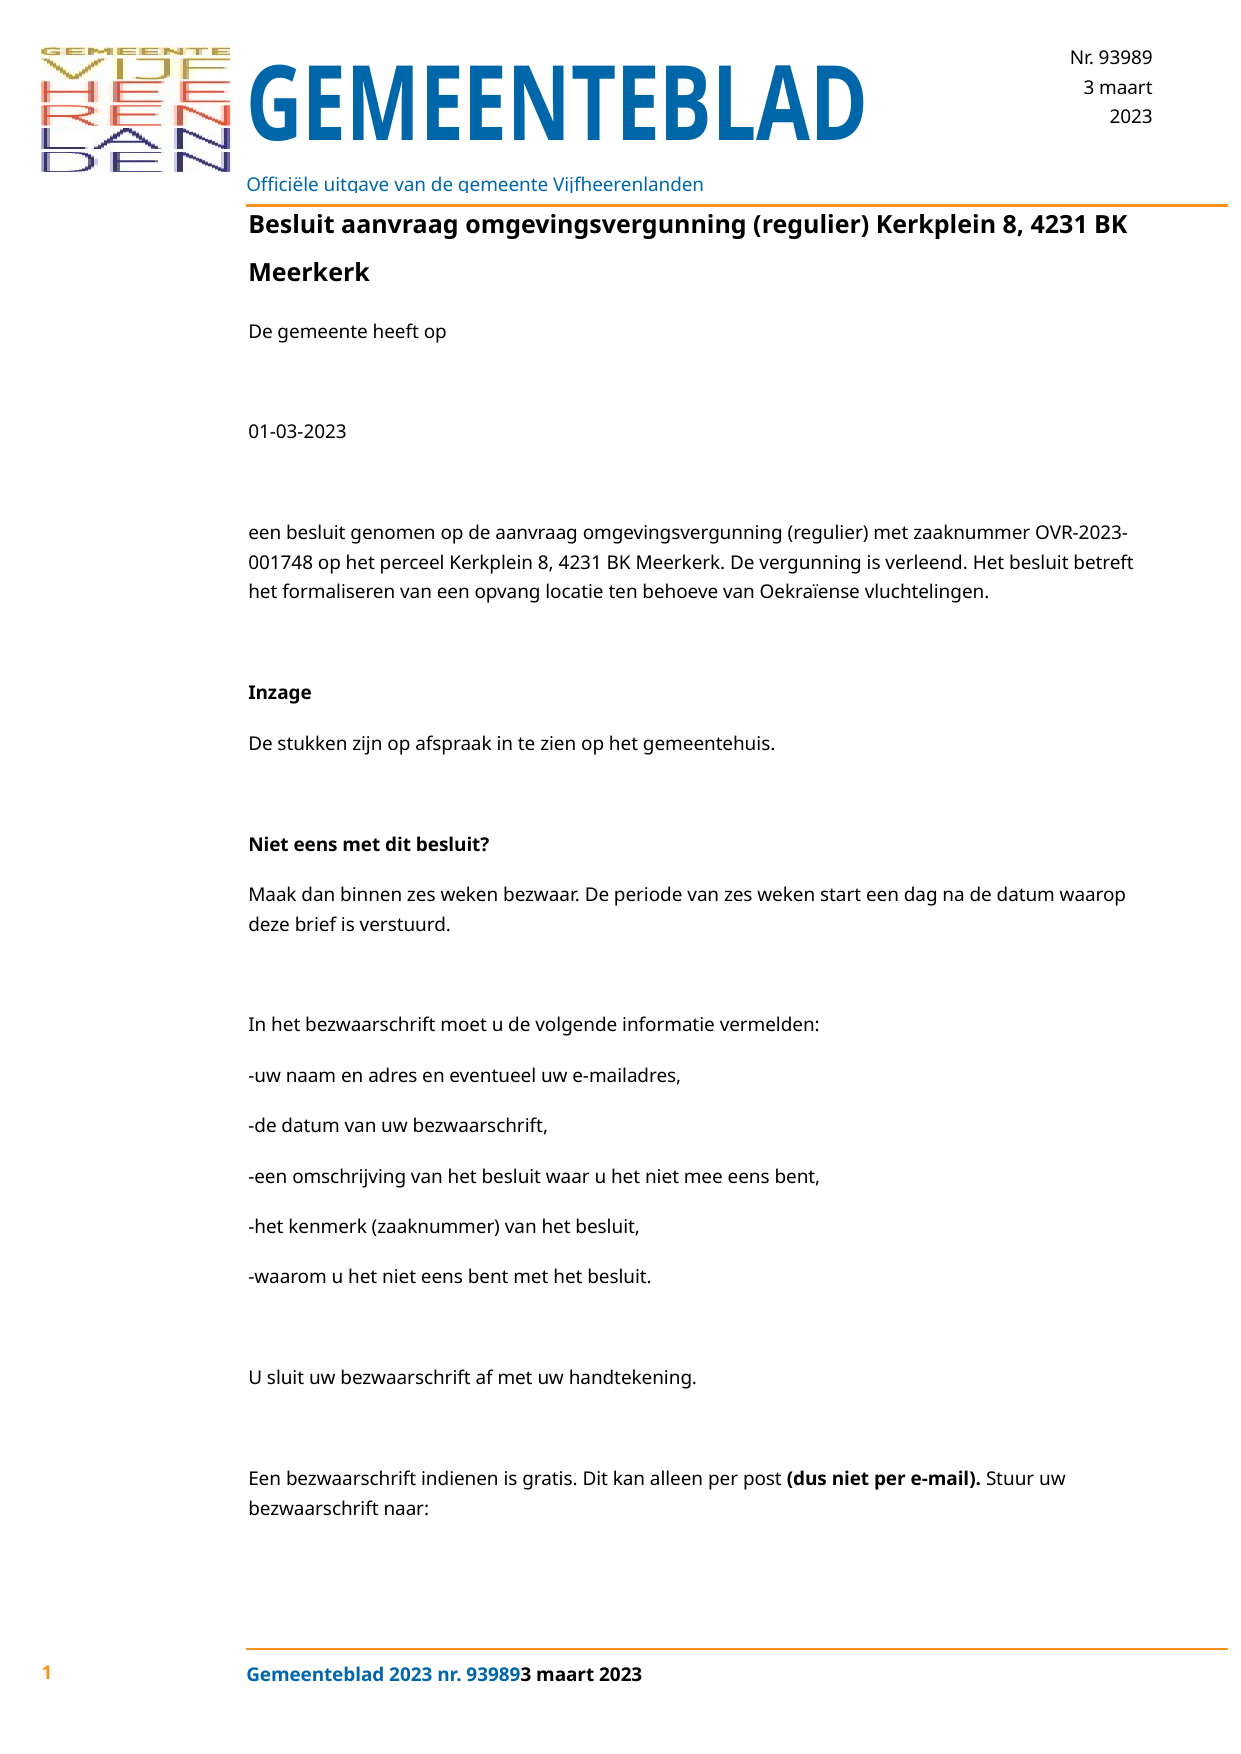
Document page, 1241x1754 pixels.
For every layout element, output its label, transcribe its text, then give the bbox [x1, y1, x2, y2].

text 01-03-2023 [248, 419, 1152, 444]
text Inzage [248, 679, 1152, 705]
text Niet eens met dit besluit? [248, 831, 1152, 857]
text -het kenmerk (zaaknummer) van het besluit, [248, 1213, 1152, 1239]
text De gemeente heeft op [248, 318, 1152, 344]
text De stukken zijn op afspraak in te zien op het gemeentehuis. [248, 730, 1152, 756]
text Besluit aanvraag omgevingsvergunning (regulier) Kerkplein 8, 4231 BK Meerkerk [248, 207, 1152, 288]
text -waarom u het niet eens bent met het besluit. [248, 1264, 1152, 1289]
text -uw naam en adres en eventueel uw e-mailadres, [248, 1062, 1152, 1088]
text -de datum van uw bezwaarschrift, [248, 1112, 1152, 1138]
text -een omschrijving van het besluit waar u het niet mee eens bent, [248, 1163, 1152, 1189]
text een besluit genomen op de aanvraag omgevingsvergunning (regulier) met zaaknummer OVR-2023-001748 op het perceel Kerkplein 8, 4231 BK Meerkerk. De vergunning is verleend. Het besluit betreft het formaliseren van een opvang locatie ten behoeve van Oekraïense vluchtelingen. [248, 519, 1152, 604]
text Maak dan binnen zes weken bezwaar. De periode van zes weken start een dag na de datum waarop deze brief is verstuurd. [248, 881, 1152, 937]
text U sluit uw bezwaarschrift af met uw handtekening. [248, 1364, 1152, 1390]
text In het bezwaarschrift moet u de volgende informatie vermelden: [248, 1012, 1152, 1037]
text Een bezwaarschrift indienen is gratis. Dit kan alleen per post (dus niet per e-mail). Stuur uw bezwaarschrift naar: [248, 1465, 1152, 1521]
picture [41, 47, 231, 172]
